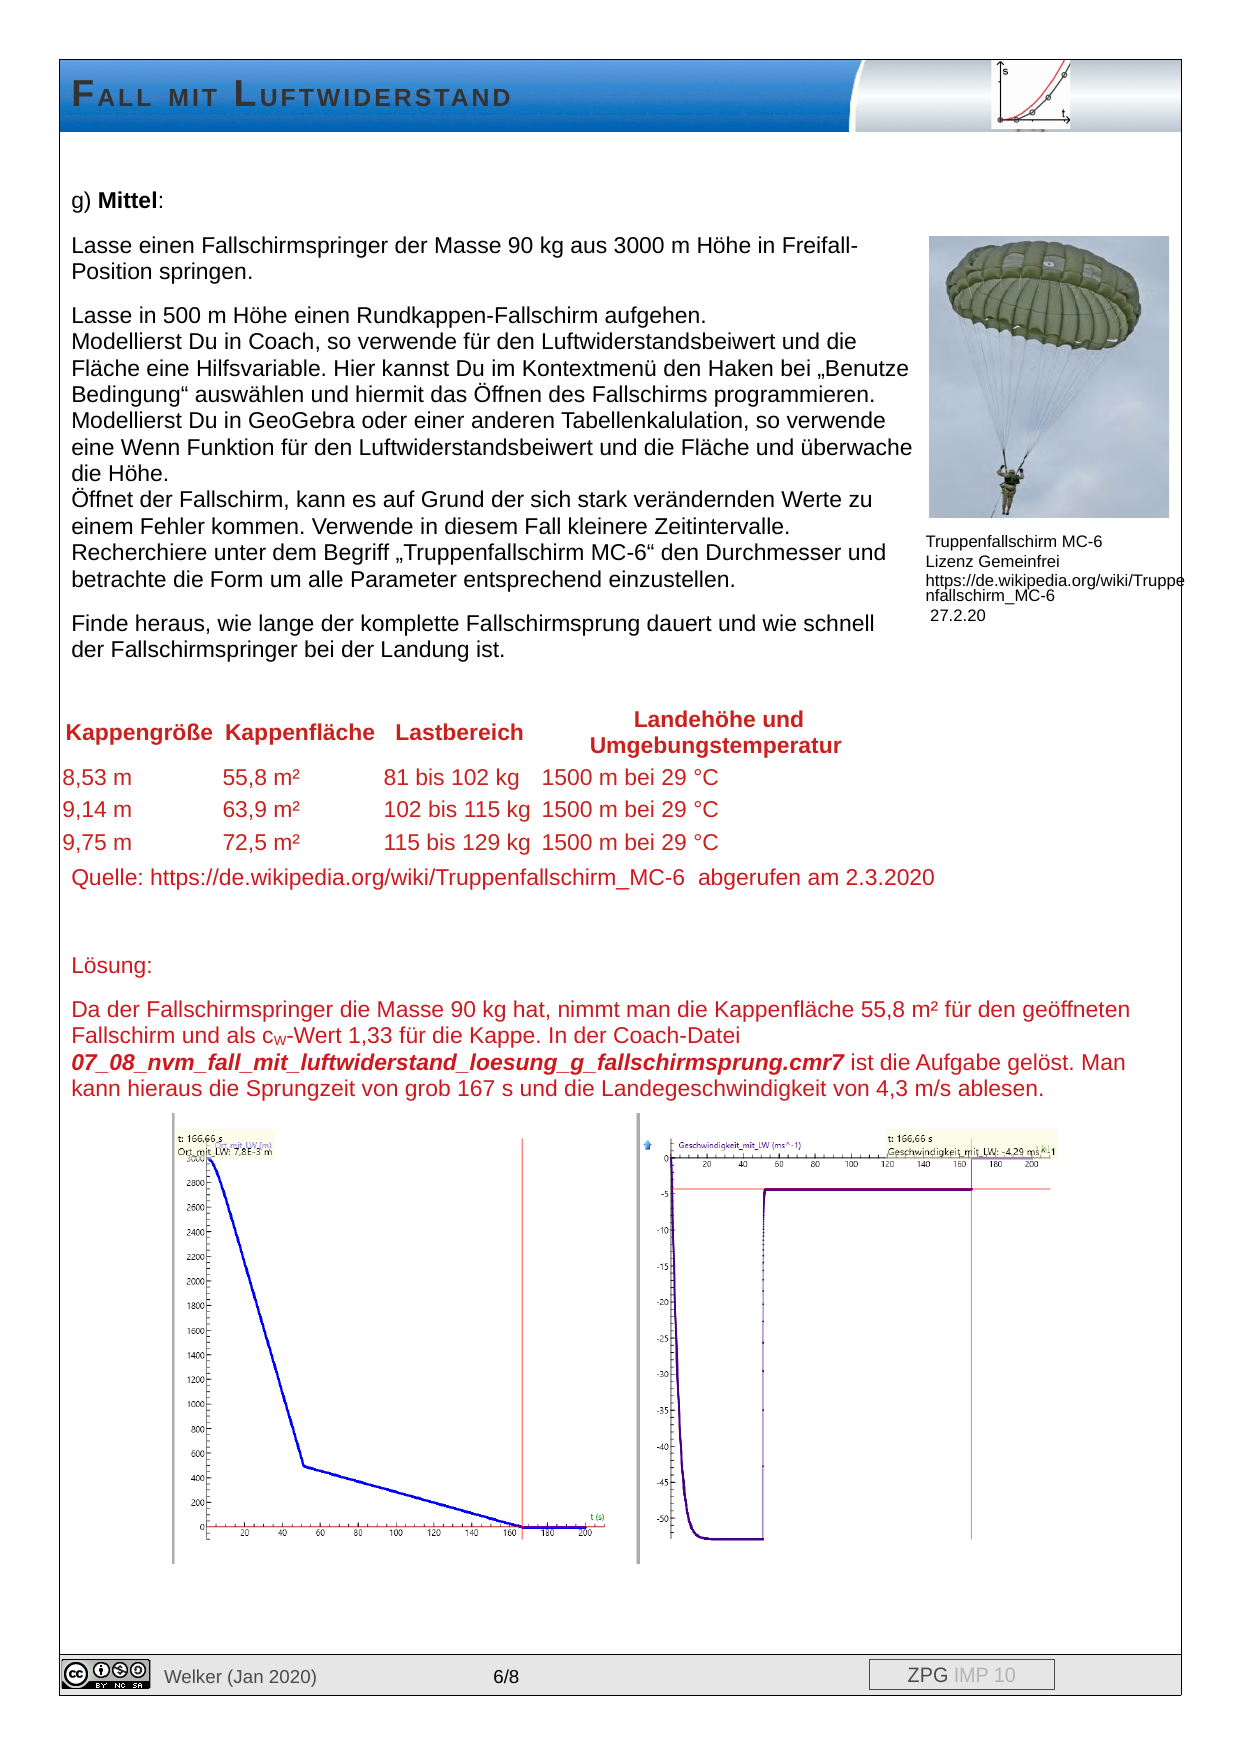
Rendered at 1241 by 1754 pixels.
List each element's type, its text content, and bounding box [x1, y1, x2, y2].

table_cell 1500 m bei 29 °C [539, 826, 899, 858]
table_header Landehöhe und Umgebungstemperatur [539, 703, 899, 761]
picture [61, 1659, 151, 1689]
table_cell 115 bis 129 kg [380, 826, 538, 858]
table_header Kappenfläche [219, 703, 380, 761]
table_cell 72,5 m² [219, 826, 380, 858]
text Finde heraus, wie lange der komplette Fallschirmsprung dauert und wie schnell der Fallschirmspringer bei der Landung ist. [71, 609, 1169, 662]
table_cell 1500 m bei 29 °C [539, 761, 899, 793]
table_cell 55,8 m² [219, 761, 380, 793]
text Da der Fallschirmspringer die Masse 90 kg hat, nimmt man die Kappenfläche 55,8 m² für den geöffneten Fallschirm und als cW-Wert 1,33 für die Kappe. In der Coach-Datei 07_08_nvm_fall_mit_luftwiderstand_loesung_g_fallschirmsprung.cmr7 ist die Aufgabe gelöst. Man kann hieraus die Sprungzeit von grob 167 s und die Landegeschwindigkeit von 4,3 m/s ablesen. [71, 996, 1169, 1101]
table_cell 9,14 m [60, 794, 219, 826]
text Lasse einen Fallschirmspringer der Masse 90 kg aus 3000 m Höhe in Freifall-Position springen. [71, 232, 1169, 284]
picture [172, 1113, 1069, 1564]
table_cell 81 bis 102 kg [380, 761, 538, 793]
table_cell 9,75 m [60, 826, 219, 858]
table_cell 102 bis 115 kg [380, 794, 538, 826]
table_cell 1500 m bei 29 °C [539, 794, 899, 826]
text g) Mittel: [71, 187, 1169, 214]
table_header Lastbereich [380, 703, 538, 761]
picture [60, 60, 1181, 132]
table_cell 63,9 m² [219, 794, 380, 826]
picture [929, 236, 1170, 518]
text Lasse in 500 m Höhe einen Rundkappen-Fallschirm aufgehen. Modellierst Du in Coach, so verwende für den Luftwiderstandsbeiwert und die Fläche eine Hilfsvariable. Hier kannst Du im Kontextmenü den Haken bei „Benutze Bedingung“ auswählen und hiermit das Öffnen des Fallschirms programmieren. Modellierst Du in GeoGebra oder einer anderen Tabellenkalulation, so verwende eine Wenn Funktion für den Luftwiderstandsbeiwert und die Fläche und überwache die Höhe. Öffnet der Fallschirm, kann es auf Grund der sich stark verändernden Werte zu einem Fehler kommen. Verwende in diesem Fall kleinere Zeitintervalle. Recherchiere unter dem Begriff „Truppenfallschirm MC-6“ den Durchmesser und betrachte die Form um alle Parameter entsprechend einzustellen. [71, 302, 1169, 592]
table_header Kappengröße [60, 703, 219, 761]
text Lösung: [71, 952, 1169, 978]
text Quelle: https://de.wikipedia.org/wiki/Truppenfallschirm_MC-6 abgerufen am 2.3.2020 [71, 864, 1169, 890]
table_cell 8,53 m [60, 761, 219, 793]
